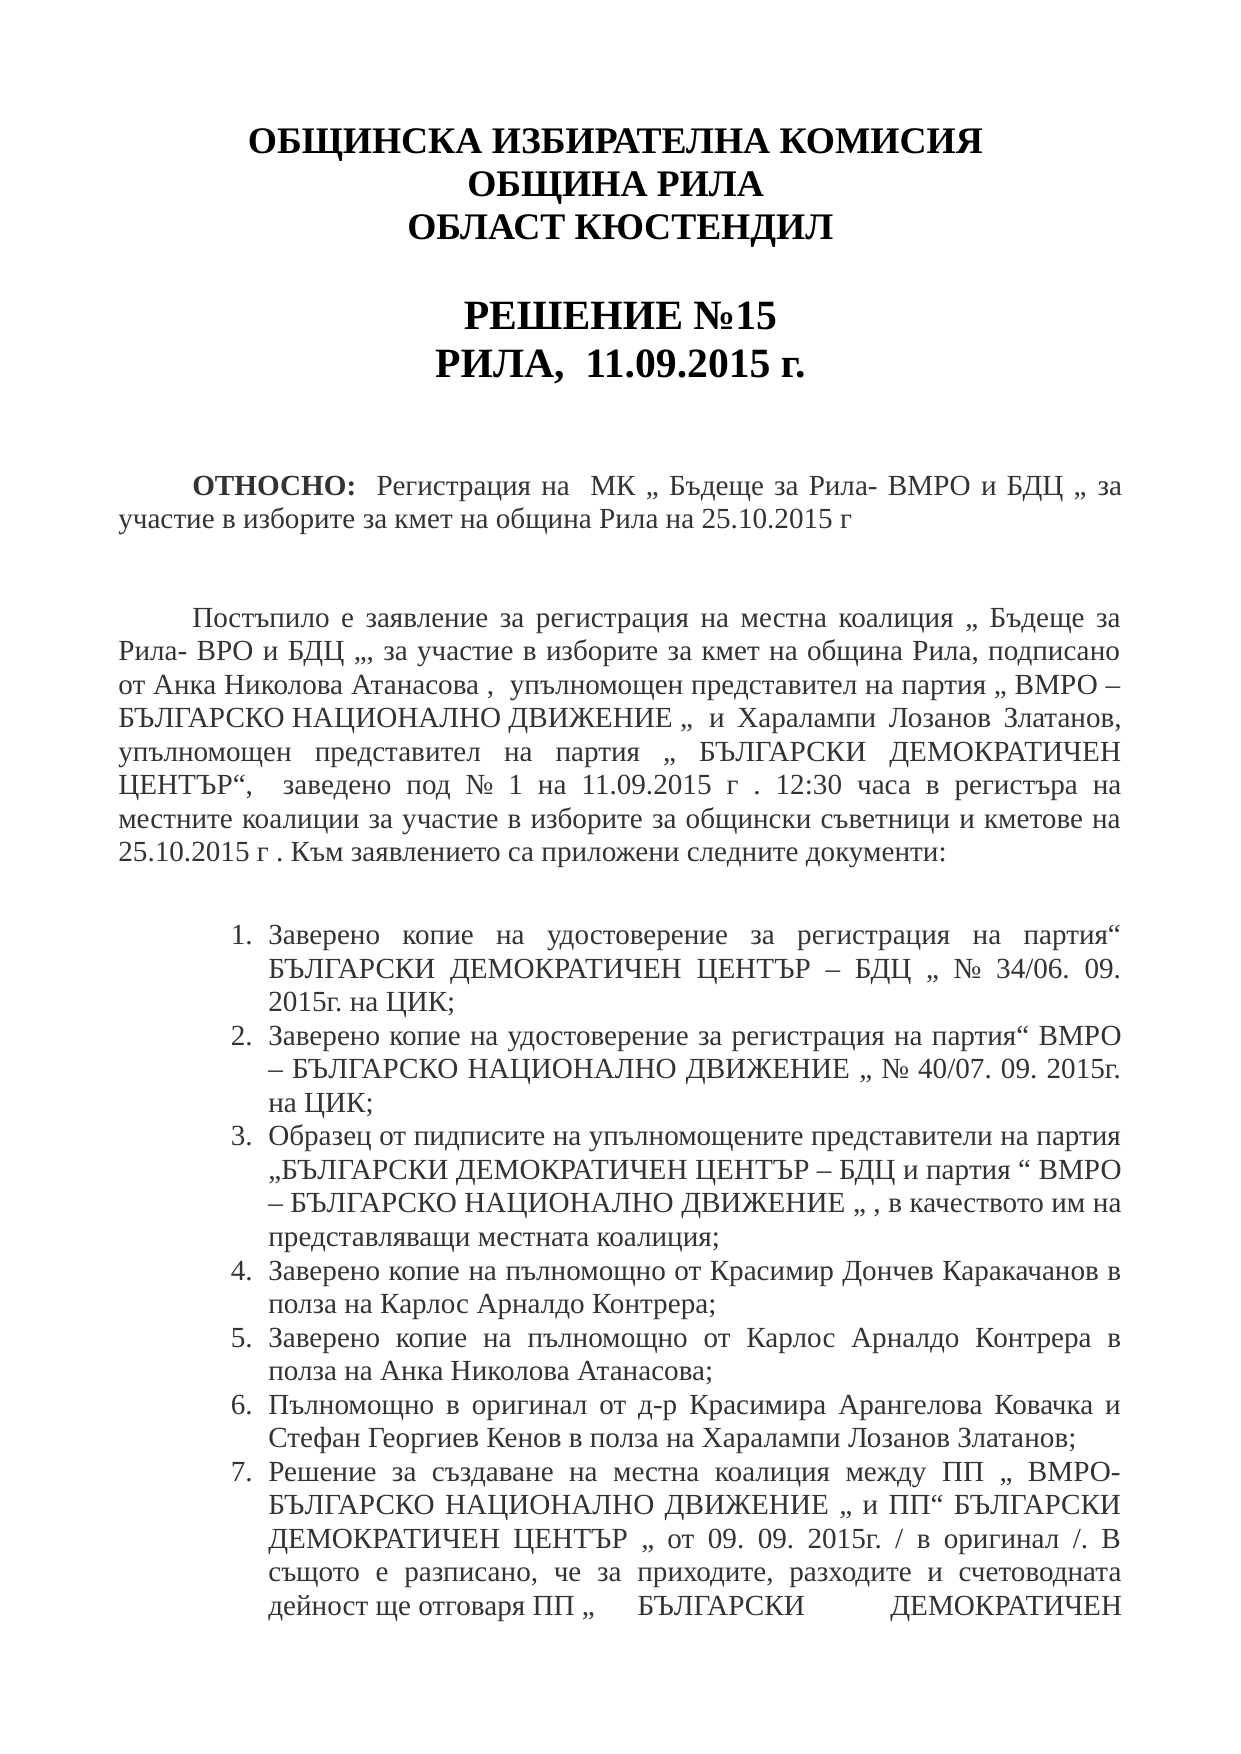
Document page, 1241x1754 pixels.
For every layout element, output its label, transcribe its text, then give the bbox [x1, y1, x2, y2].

list Образец от пидписите на упълномощените представители на партия „БЪЛГАРСКИ ДЕМОКРАТИЧЕН ЦЕНТЪР – БДЦ и партия “ ВМРО – БЪЛГАРСКО НАЦИОНАЛНО ДВИЖЕНИЕ „ , в качеството им на представляващи местната коалиция; [231, 1118, 1122, 1253]
text ОБЩИНА РИЛА [118, 161, 1122, 204]
list Заверено копие на пълномощно от Красимир Дончев Каракачанов в полза на Карлос Арналдо Контрера; [231, 1253, 1122, 1320]
list Заверено копие на удостоверение за регистрация на партия“ БЪЛГАРСКИ ДЕМОКРАТИЧЕН ЦЕНТЪР – БДЦ „ № 34/06. 09. 2015г. на ЦИК; [231, 917, 1122, 1018]
text ОБЩИНСКА ИЗБИРАТЕЛНА КОМИСИЯ [118, 118, 1122, 161]
text ОБЛАСТ КЮСТЕНДИЛ [118, 204, 1122, 247]
text ОТНОСНО: Регистрация на МК „ Бъдеще за Рила- ВМРО и БДЦ „ за участие в изборите за кмет на община Рила на 25.10.2015 г [118, 468, 1122, 535]
text Постъпило е заявление за регистрация на местна коалиция „ Бъдеще за Рила- ВРО и БДЦ „, за участие в изборите за кмет на община Рила, подписано от Анка Николова Атанасова , упълномощен представител на партия „ ВМРО – БЪЛГАРСКО НАЦИОНАЛНО ДВИЖЕНИЕ „ и Харалампи Лозанов Златанов, упълномощен представител на партия „ БЪЛГАРСКИ ДЕМОКРАТИЧЕН ЦЕНТЪР“, заведено под № 1 на 11.09.2015 г . 12:30 часа в регистъра на местните коалиции за участие в изборите за общински съветници и кметове на 25.10.2015 г . Към заявлението са приложени следните документи: [118, 600, 1122, 868]
list Пълномощно в оригинал от д-р Красимира Арангелова Ковачка и Стефан Георгиев Кенов в полза на Харалампи Лозанов Златанов; [231, 1387, 1122, 1454]
list Решение за създаване на местна коалиция между ПП „ ВМРО- БЪЛГАРСКО НАЦИОНАЛНО ДВИЖЕНИЕ „ и ПП“ БЪЛГАРСКИ ДЕМОКРАТИЧЕН ЦЕНТЪР „ от 09. 09. 2015г. / в оригинал /. В същото е разписано, че за приходите, разходите и счетоводната дейност ще отговаря ПП „ БЪЛГАРСКИ ДЕМОКРАТИЧЕН [231, 1454, 1122, 1622]
text РЕШЕНИЕ №15 [118, 291, 1122, 338]
list Заверено копие на удостоверение за регистрация на партия“ ВМРО – БЪЛГАРСКО НАЦИОНАЛНО ДВИЖЕНИЕ „ № 40/07. 09. 2015г. на ЦИК; [231, 1018, 1122, 1118]
list Заверено копие на пълномощно от Карлос Арналдо Контрера в полза на Анка Николова Атанасова; [231, 1320, 1122, 1387]
text РИЛА, 11.09.2015 г. [118, 338, 1122, 386]
